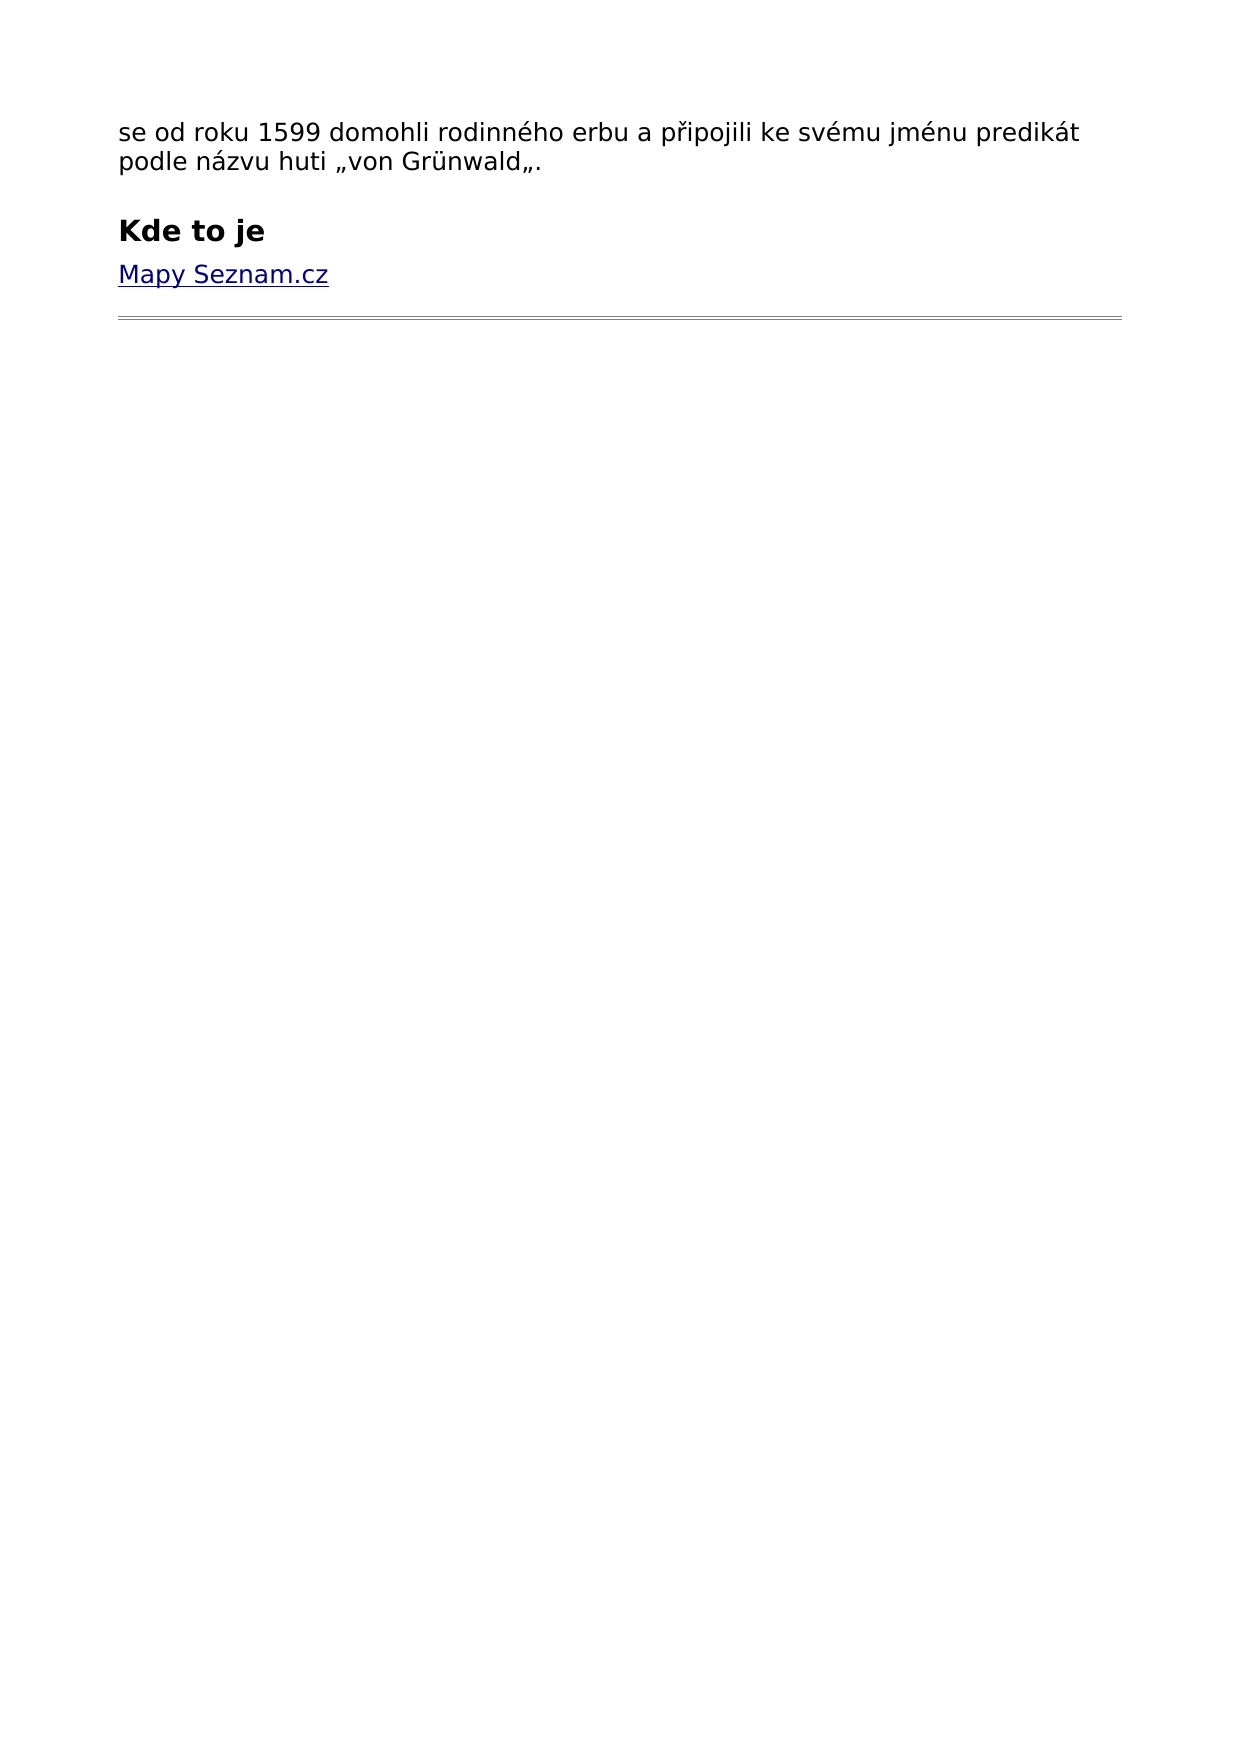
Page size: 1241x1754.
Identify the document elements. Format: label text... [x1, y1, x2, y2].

subtitle Kde to je [118, 214, 1122, 248]
text se od roku 1599 domohli rodinného erbu a připojili ke svému jménu predikát podle názvu huti „von Grünwald„. [118, 118, 1122, 176]
text Mapy Seznam.cz ﻿ [118, 260, 1122, 289]
